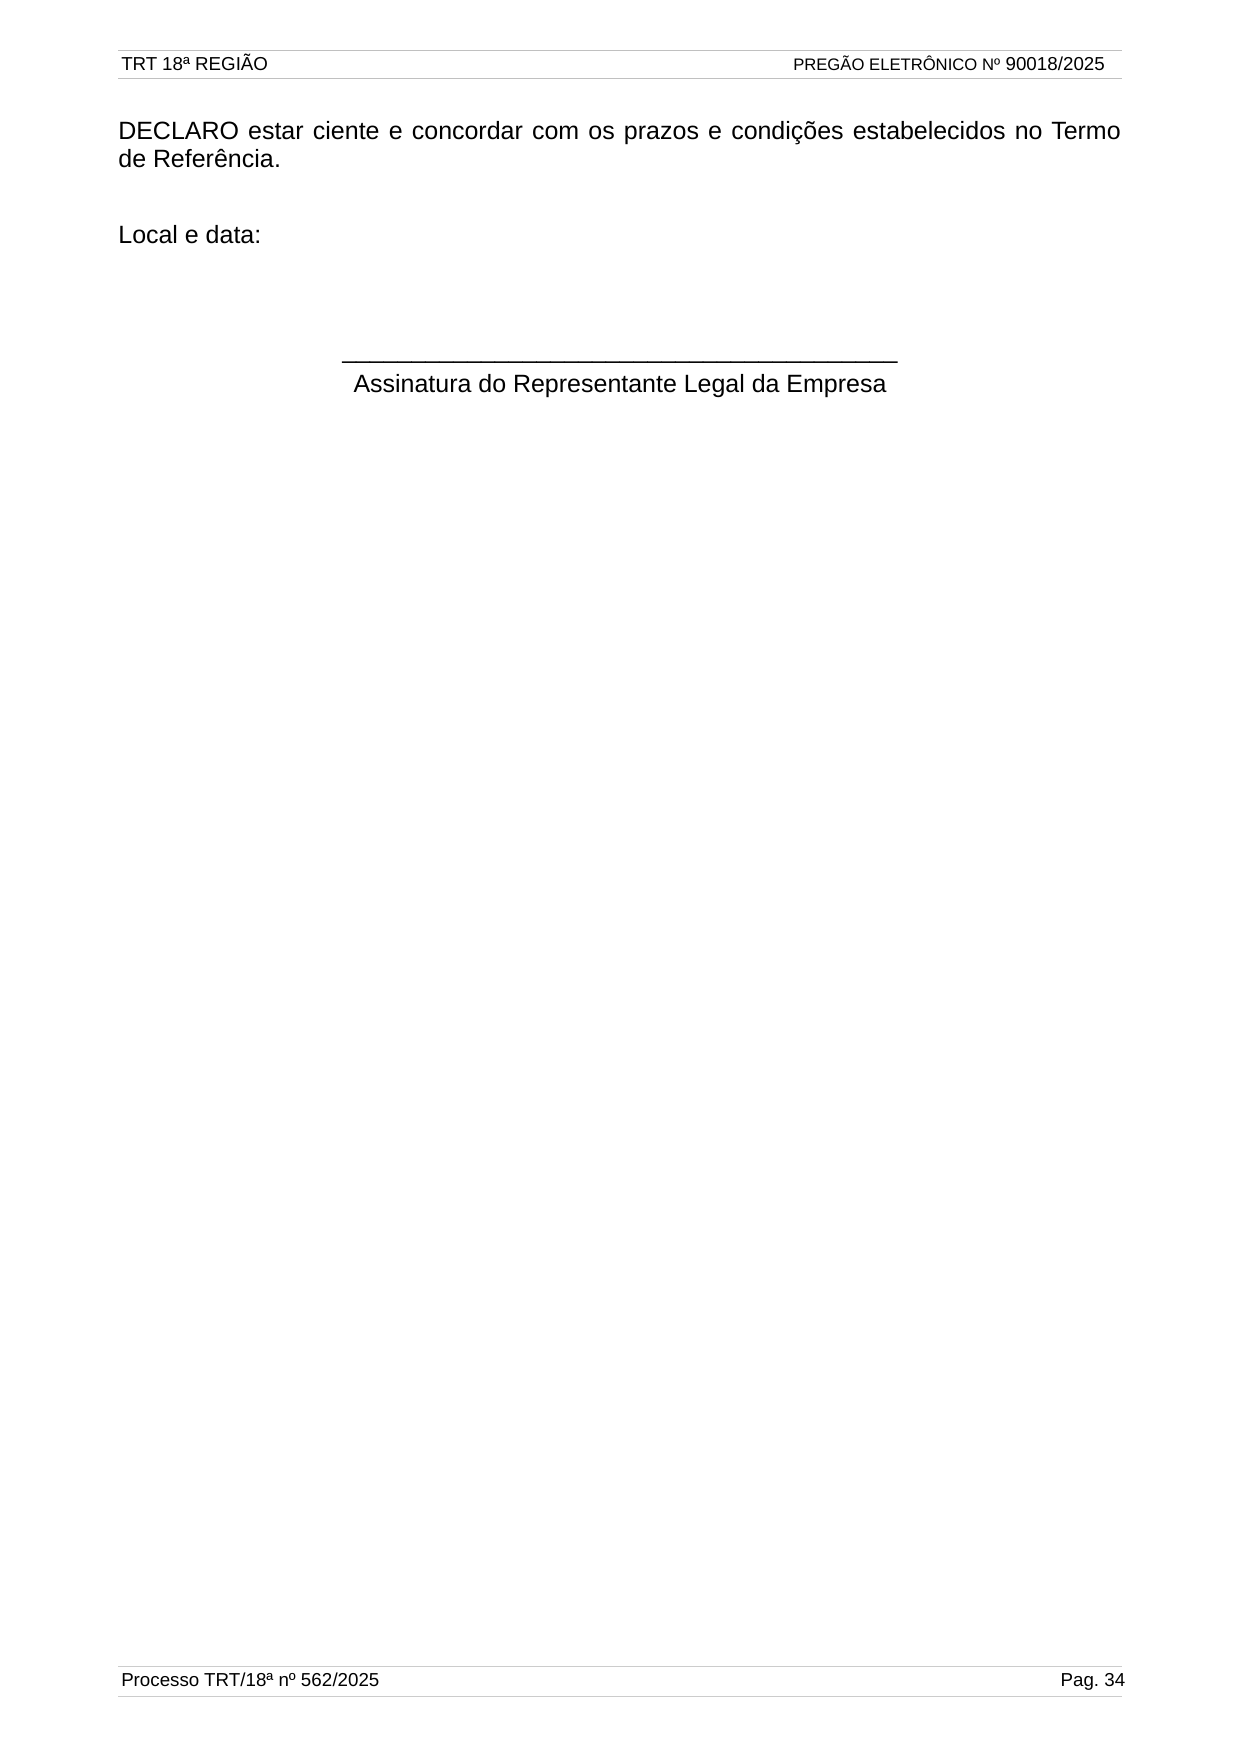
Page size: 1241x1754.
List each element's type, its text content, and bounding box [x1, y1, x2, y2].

text ________________________________________ [118, 334, 1122, 363]
text Local e data: [118, 219, 1122, 248]
text Assinatura do Representante Legal da Empresa [118, 369, 1122, 398]
text DECLARO estar ciente e concordar com os prazos e condições estabelecidos no Termo de Referência. [118, 116, 1122, 173]
